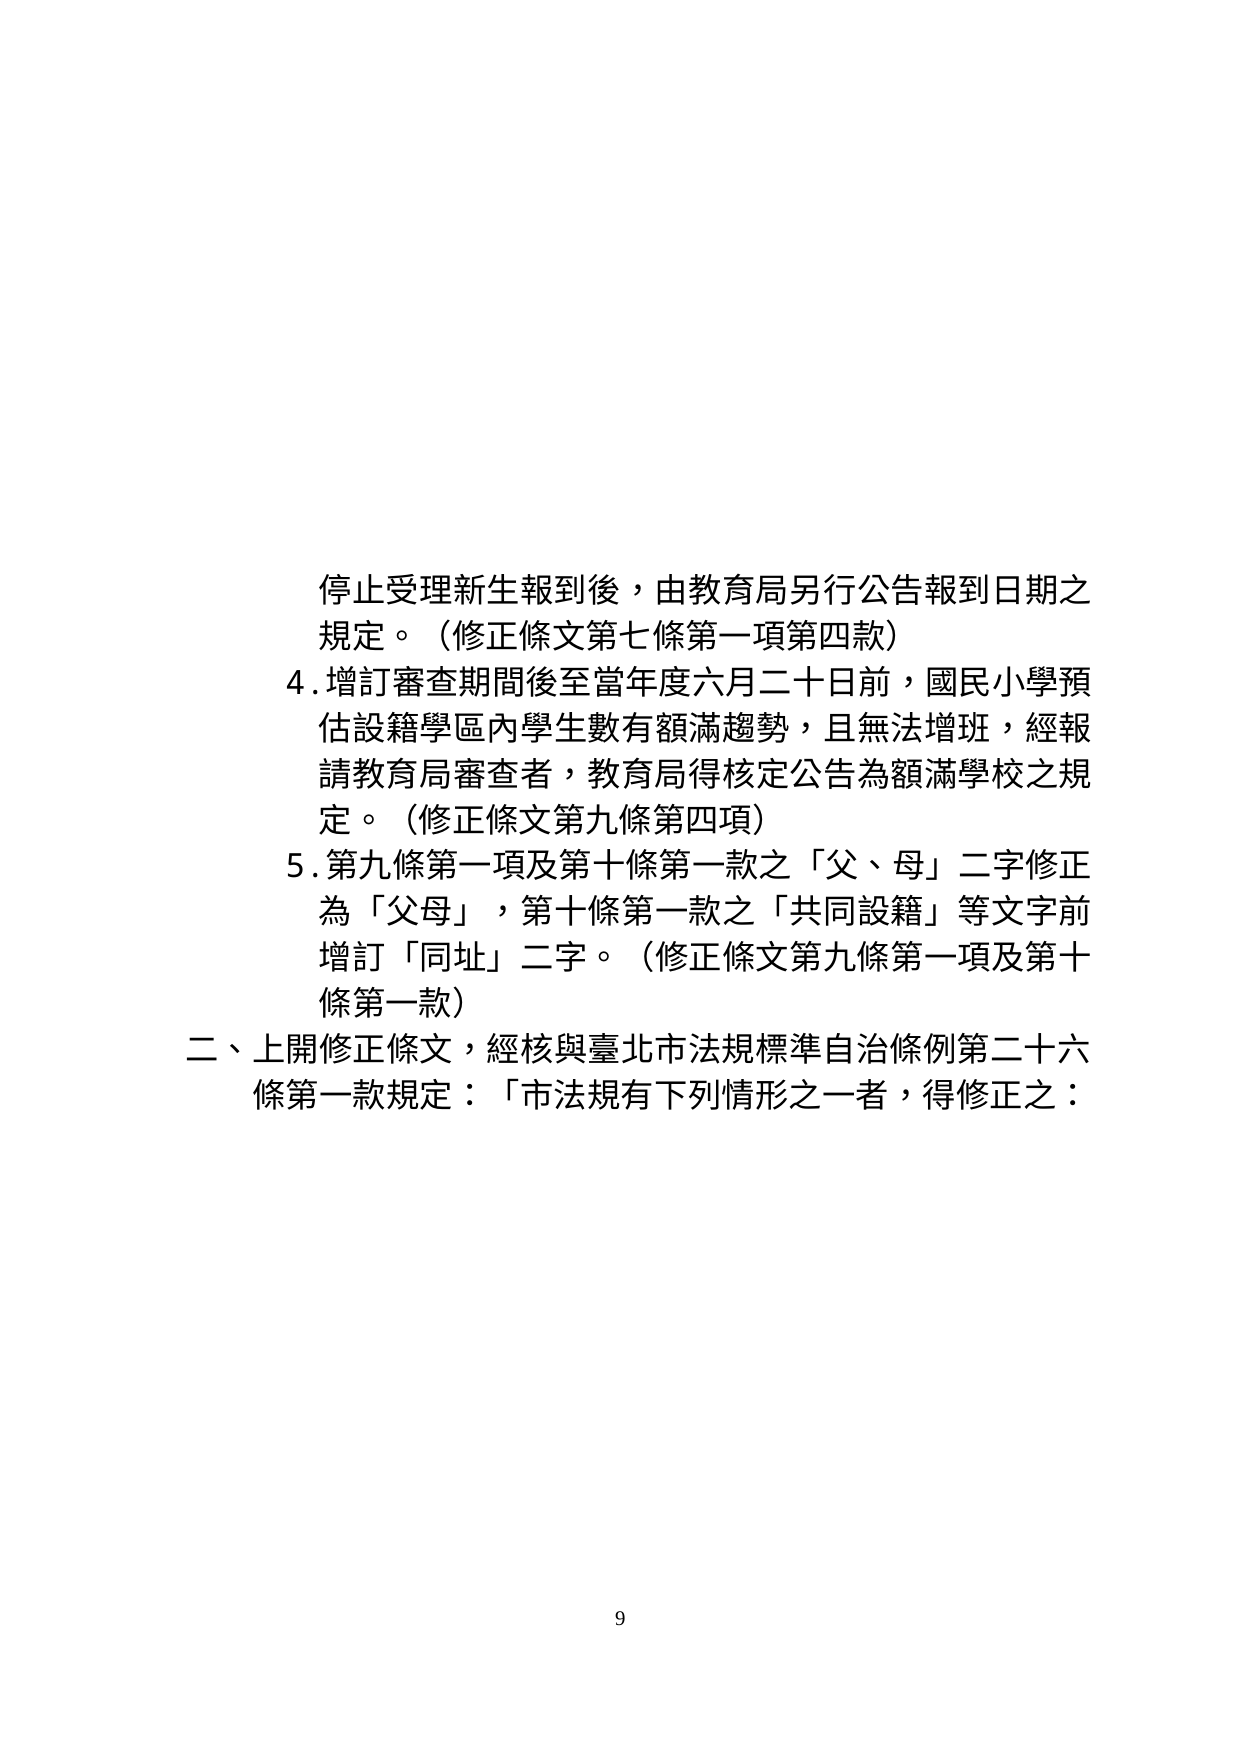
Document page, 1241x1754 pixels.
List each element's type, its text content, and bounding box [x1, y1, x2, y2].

text 二、上開修正條文，經核與臺北市法規標準自治條例第二十六條第一款規定：「市法規有下列情形之一者，得修正之： [185, 1024, 1092, 1116]
text 5.第九條第一項及第十條第一款之「父、母」二字修正為「父母」，第十條第一款之「共同設籍」等文字前增訂「同址」二字。（修正條文第九條第一項及第十條第一款） [285, 841, 1092, 1024]
text 4.增訂審查期間後至當年度六月二十日前，國民小學預估設籍學區內學生數有額滿趨勢，且無法增班，經報請教育局審查者，教育局得核定公告為額滿學校之規定。（修正條文第九條第四項） [285, 658, 1092, 841]
text 停止受理新生報到後，由教育局另行公告報到日期之規定。（修正條文第七條第一項第四款） [285, 566, 1092, 658]
